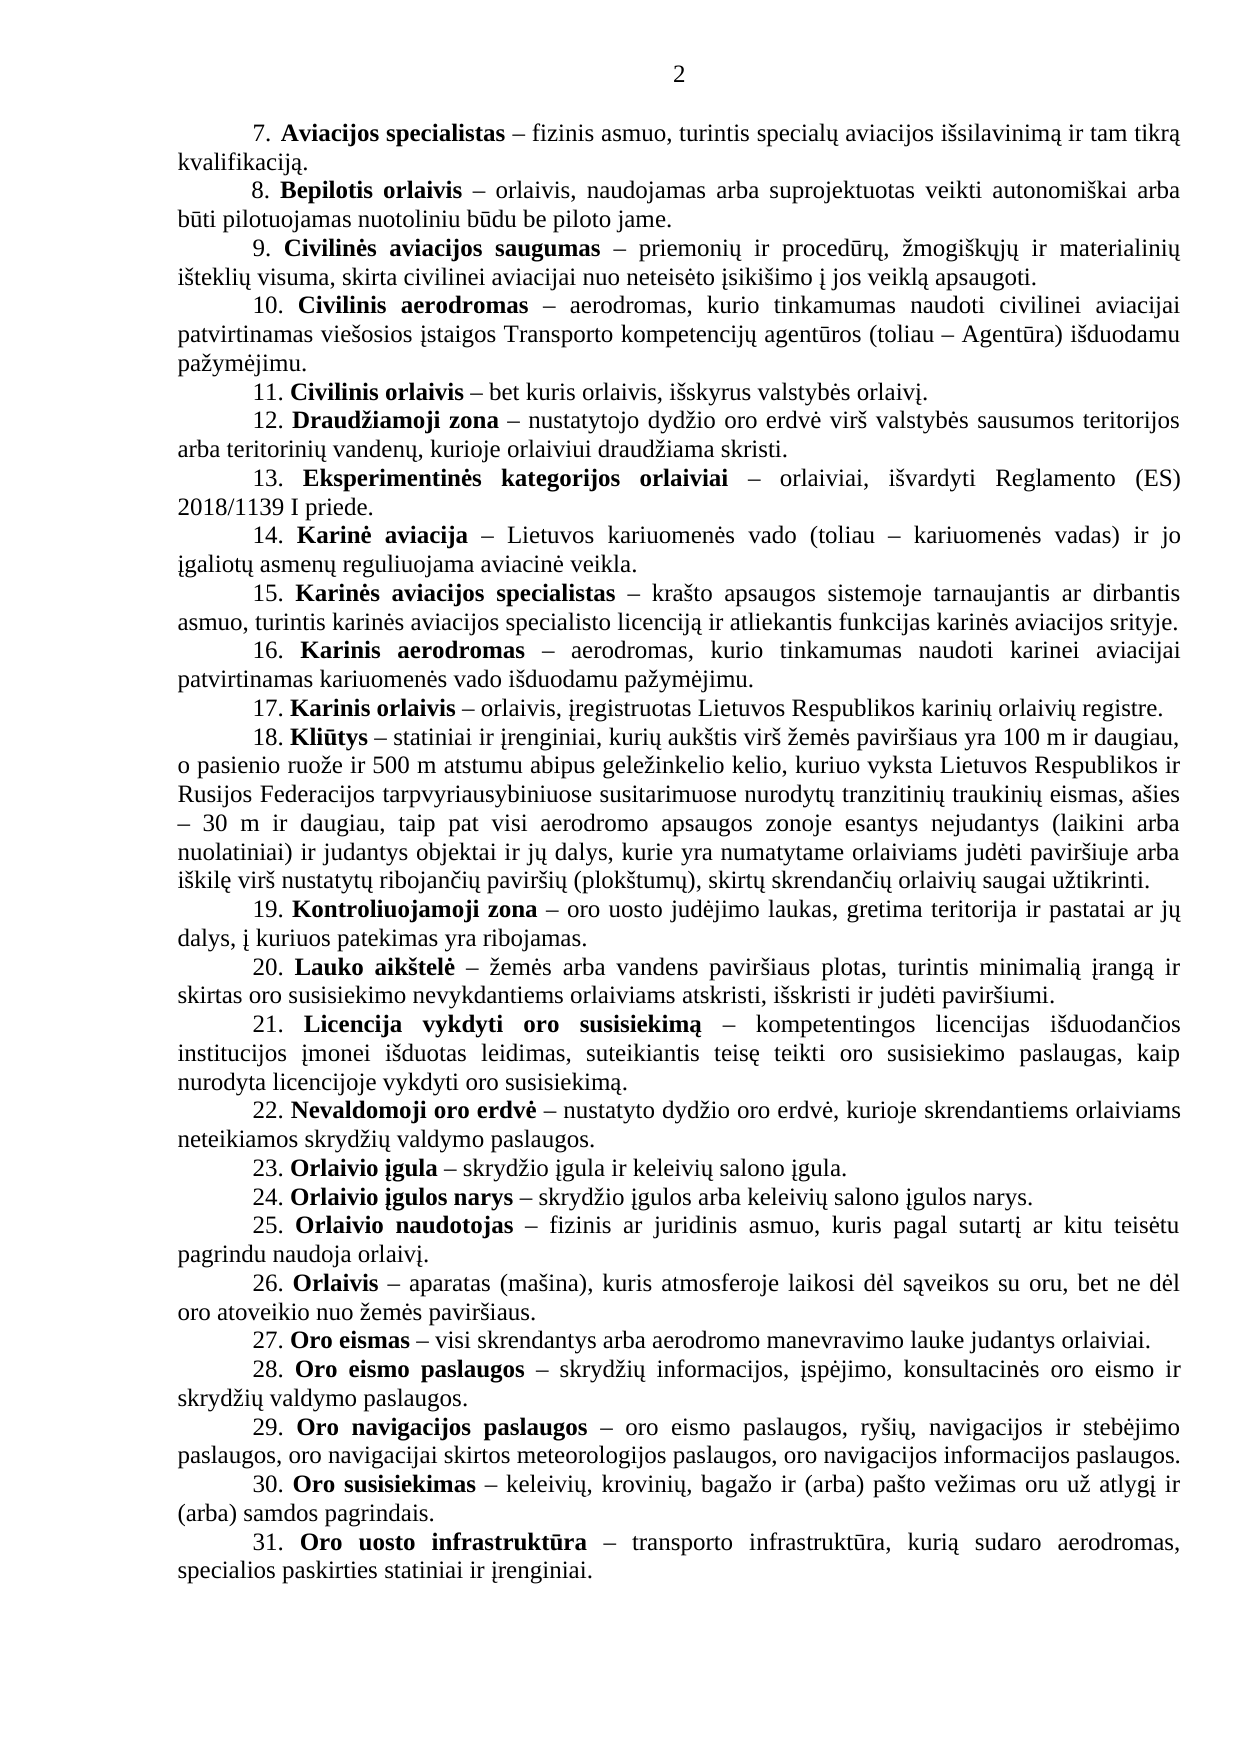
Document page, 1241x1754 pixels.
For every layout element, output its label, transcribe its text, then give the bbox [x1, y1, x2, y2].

text 25. Orlaivio naudotojas – fizinis ar juridinis asmuo, kuris pagal sutartį ar kitu teisėtu pagrindu naudoja orlaivį. [177, 1211, 1181, 1268]
text 30. Oro susisiekimas – keleivių, krovinių, bagažo ir (arba) pašto vežimas oru už atlygį ir (arba) samdos pagrindais. [177, 1469, 1181, 1527]
text 29. Oro navigacijos paslaugos – oro eismo paslaugos, ryšių, navigacijos ir stebėjimo paslaugos, oro navigacijai skirtos meteorologijos paslaugos, oro navigacijos informacijos paslaugos. [177, 1412, 1181, 1469]
text 19. Kontroliuojamoji zona – oro uosto judėjimo laukas, gretima teritorija ir pastatai ar jų dalys, į kuriuos patekimas yra ribojamas. [177, 894, 1181, 952]
text 20. Lauko aikštelė – žemės arba vandens paviršiaus plotas, turintis minimalią įrangą ir skirtas oro susisiekimo nevykdantiems orlaiviams atskristi, išskristi ir judėti paviršiumi. [177, 952, 1181, 1009]
text 31. Oro uosto infrastruktūra – transporto infrastruktūra, kurią sudaro aerodromas, specialios paskirties statiniai ir įrenginiai. [177, 1527, 1181, 1584]
text 8. Bepilotis orlaivis – orlaivis, naudojamas arba suprojektuotas veikti autonomiškai arba būti pilotuojamas nuotoliniu būdu be piloto jame. [177, 176, 1181, 233]
text 22. Nevaldomoji oro erdvė – nustatyto dydžio oro erdvė, kurioje skrendantiems orlaiviams neteikiamos skrydžių valdymo paslaugos. [177, 1096, 1181, 1153]
text 17. Karinis orlaivis – orlaivis, įregistruotas Lietuvos Respublikos karinių orlaivių registre. [177, 693, 1181, 722]
text 15. Karinės aviacijos specialistas – krašto apsaugos sistemoje tarnaujantis ar dirbantis asmuo, turintis karinės aviacijos specialisto licenciją ir atliekantis funkcijas karinės aviacijos srityje. [177, 578, 1181, 636]
text 7. Aviacijos specialistas – fizinis asmuo, turintis specialų aviacijos išsilavinimą ir tam tikrą kvalifikaciją. [177, 118, 1181, 176]
text 16. Karinis aerodromas – aerodromas, kurio tinkamumas naudoti karinei aviacijai patvirtinamas kariuomenės vado išduodamu pažymėjimu. [177, 636, 1181, 693]
text 27. Oro eismas – visi skrendantys arba aerodromo manevravimo lauke judantys orlaiviai. [177, 1326, 1181, 1354]
text 21. Licencija vykdyti oro susisiekimą – kompetentingos licencijas išduodančios institucijos įmonei išduotas leidimas, suteikiantis teisę teikti oro susisiekimo paslaugas, kaip nurodyta licencijoje vykdyti oro susisiekimą. [177, 1009, 1181, 1096]
text 26. Orlaivis – aparatas (mašina), kuris atmosferoje laikosi dėl sąveikos su oru, bet ne dėl oro atoveikio nuo žemės paviršiaus. [177, 1268, 1181, 1326]
text 23. Orlaivio įgula – skrydžio įgula ir keleivių salono įgula. [177, 1153, 1181, 1182]
text 9. Civilinės aviacijos saugumas – priemonių ir procedūrų, žmogiškųjų ir materialinių išteklių visuma, skirta civilinei aviacijai nuo neteisėto įsikišimo į jos veiklą apsaugoti. [177, 233, 1181, 291]
text 24. Orlaivio įgulos narys – skrydžio įgulos arba keleivių salono įgulos narys. [177, 1182, 1181, 1211]
text 14. Karinė aviacija – Lietuvos kariuomenės vado (toliau – kariuomenės vadas) ir jo įgaliotų asmenų reguliuojama aviacinė veikla. [177, 521, 1181, 578]
text 12. Draudžiamoji zona – nustatytojo dydžio oro erdvė virš valstybės sausumos teritorijos arba teritorinių vandenų, kurioje orlaiviui draudžiama skristi. [177, 406, 1181, 463]
text 10. Civilinis aerodromas – aerodromas, kurio tinkamumas naudoti civilinei aviacijai patvirtinamas viešosios įstaigos Transporto kompetencijų agentūros (toliau – Agentūra) išduodamu pažymėjimu. [177, 291, 1181, 377]
text 13. Eksperimentinės kategorijos orlaiviai – orlaiviai, išvardyti Reglamento (ES) 2018/1139 I priede. [177, 463, 1181, 521]
text 28. Oro eismo paslaugos – skrydžių informacijos, įspėjimo, konsultacinės oro eismo ir skrydžių valdymo paslaugos. [177, 1354, 1181, 1412]
text 11. Civilinis orlaivis – bet kuris orlaivis, išskyrus valstybės orlaivį. [177, 377, 1181, 406]
text 18. Kliūtys – statiniai ir įrenginiai, kurių aukštis virš žemės paviršiaus yra 100 m ir daugiau, o pasienio ruože ir 500 m atstumu abipus geležinkelio kelio, kuriuo vyksta Lietuvos Respublikos ir Rusijos Federacijos tarpvyriausybiniuose susitarimuose nurodytų tranzitinių traukinių eismas, ašies – 30 m ir daugiau, taip pat visi aerodromo apsaugos zonoje esantys nejudantys (laikini arba nuolatiniai) ir judantys objektai ir jų dalys, kurie yra numatytame orlaiviams judėti paviršiuje arba iškilę virš nustatytų ribojančių paviršių (plokštumų), skirtų skrendančių orlaivių saugai užtikrinti. [177, 722, 1181, 894]
